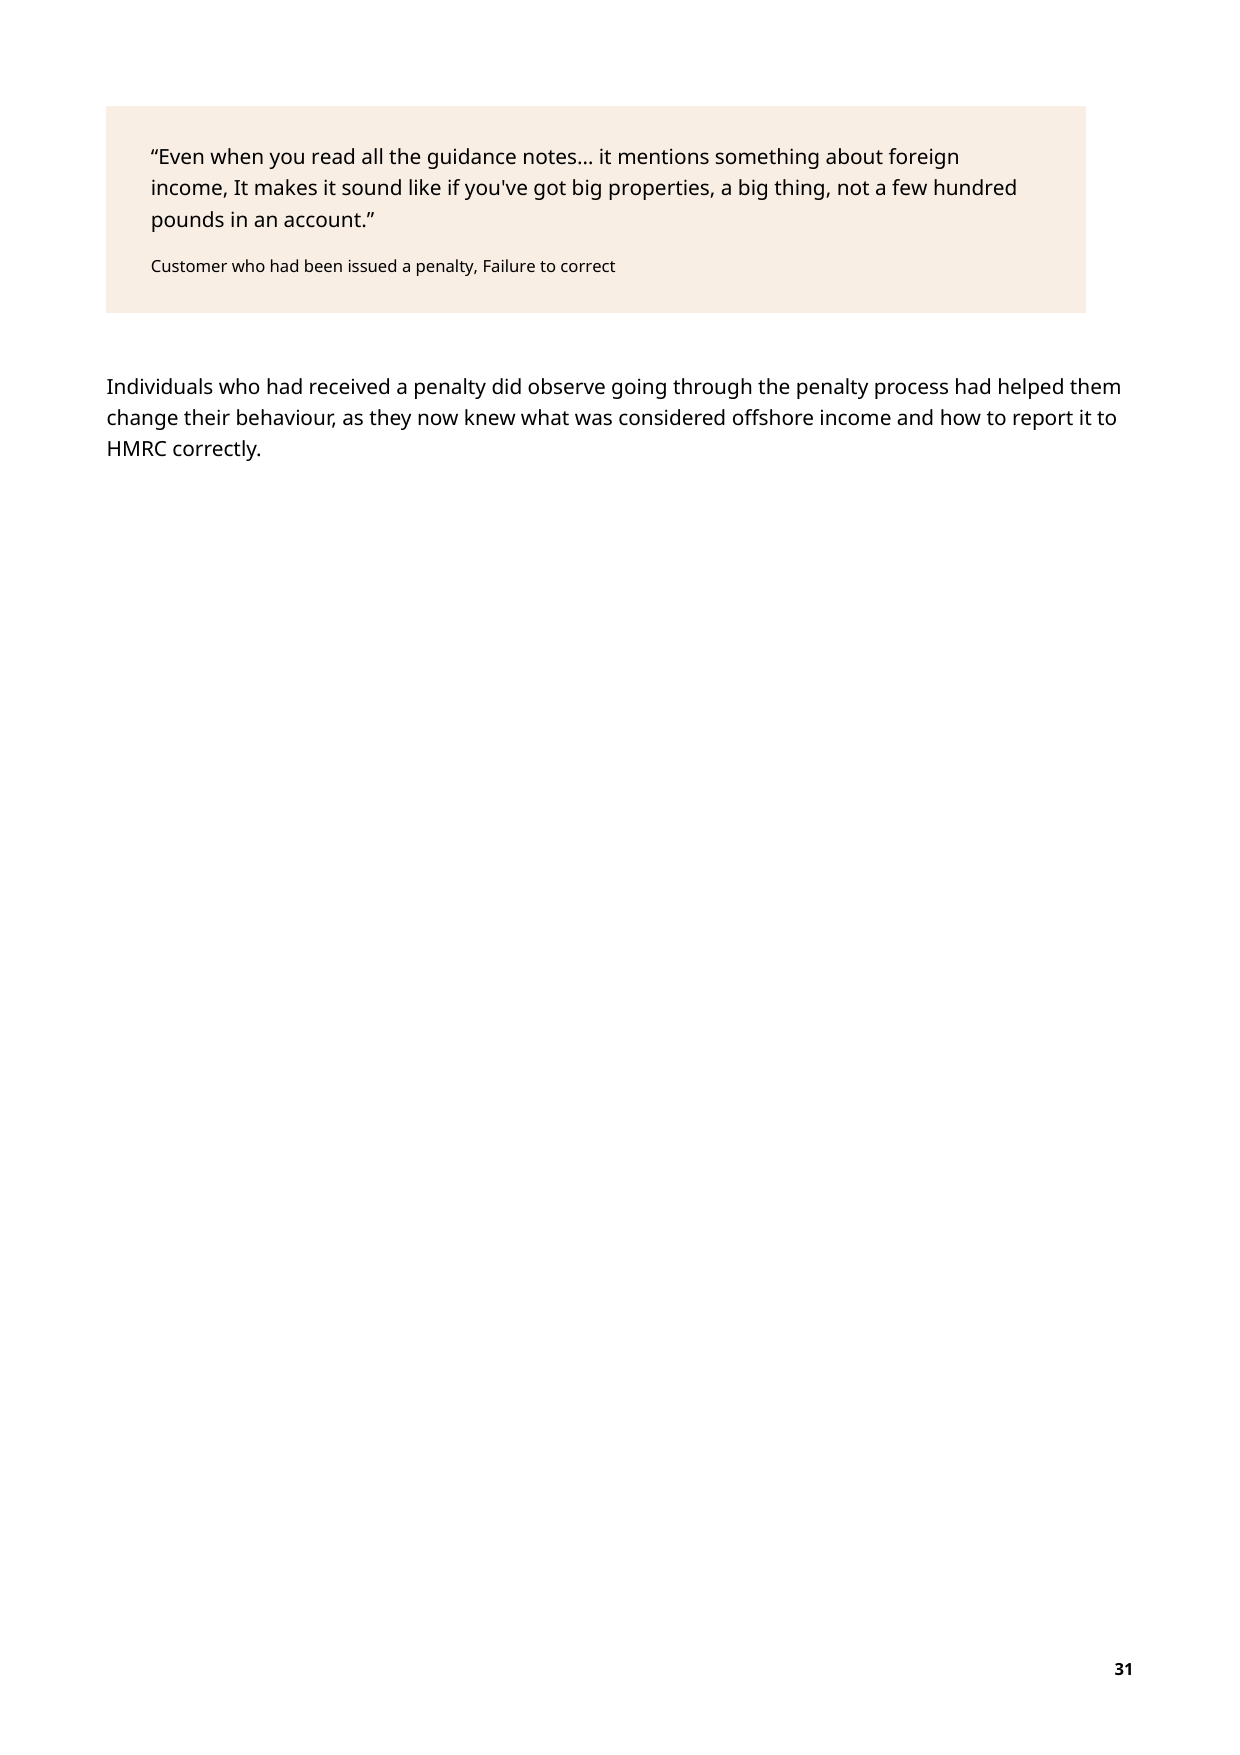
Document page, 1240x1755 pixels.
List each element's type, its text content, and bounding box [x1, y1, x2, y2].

text Customer who had been issued a penalty, Failure to correct​ [111, 219, 1081, 309]
text “Even when you read all the guidance notes… it mentions something about foreign income, It makes it sound like if you've got big properties, a big thing, not a few hundred pounds in an account.” [111, 111, 1081, 219]
text Individuals who had received a penalty did observe going through the penalty process had helped them change their behaviour, as they now knew what was considered offshore income and how to report it to HMRC correctly. [106, 372, 1133, 463]
